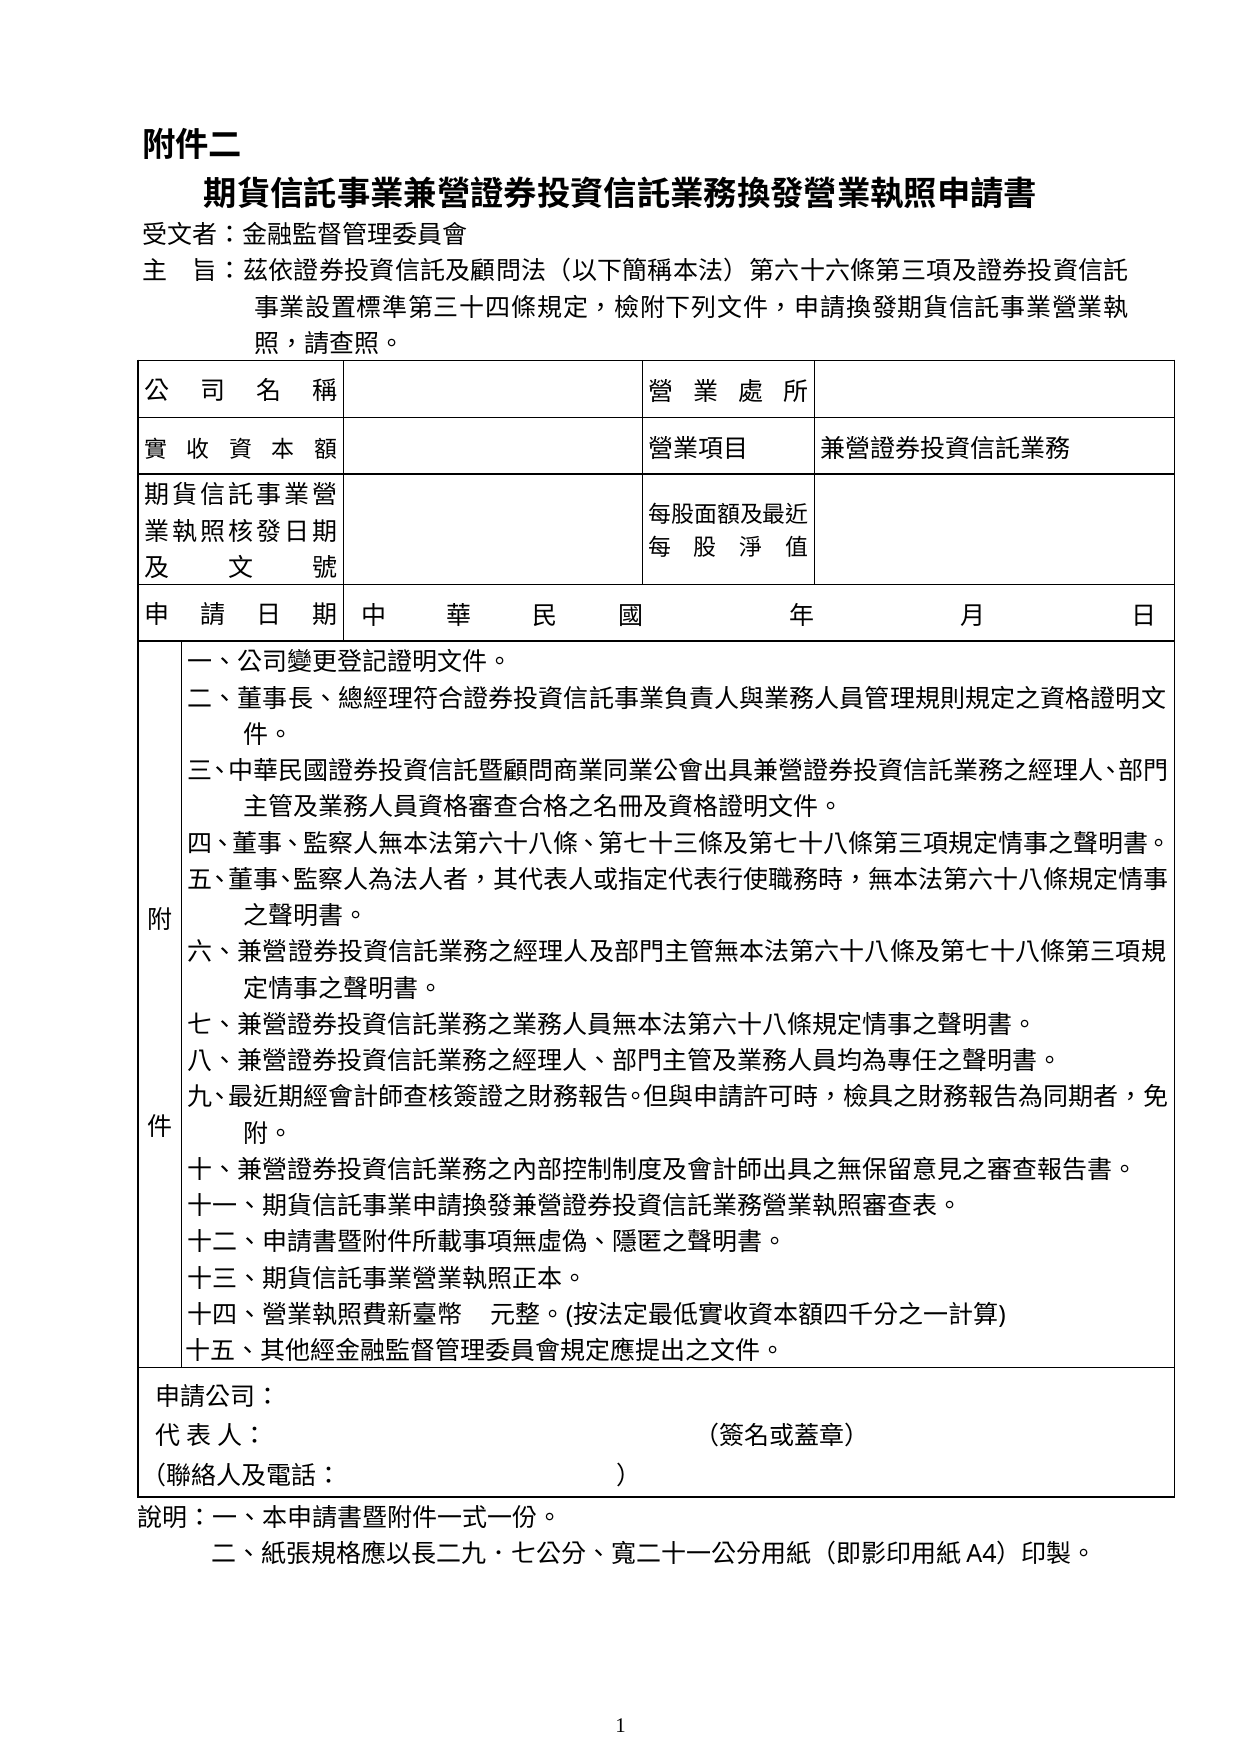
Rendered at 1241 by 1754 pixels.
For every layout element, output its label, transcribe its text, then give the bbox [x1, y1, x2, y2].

table_header [815, 361, 1174, 416]
text 主 旨：茲依證券投資信託及顧問法（以下簡稱本法）第六十六條第三項及證券投資信託事業設置標準第三十四條規定，檢附下列文件，申請換發期貨信託事業營業執照，請查照。 [142, 251, 1129, 359]
table_header 公司名稱 [139, 361, 343, 416]
table_cell 營業項目 [643, 418, 814, 473]
table_cell 每股面額及最近每股淨值 [643, 475, 814, 583]
table_cell 兼營證券投資信託業務 [815, 418, 1174, 473]
subtitle 期貨信託事業兼營證券投資信託業務換發營業執照申請書 [142, 166, 1098, 214]
subtitle 受文者：金融監督管理委員會 [142, 214, 1098, 251]
table_header 營業處所 [643, 361, 814, 416]
table_cell 申請日期 [139, 585, 343, 640]
table_cell 一、公司變更登記證明文件。 二、董事長、總經理符合證券投資信託事業負責人與業務人員管理規則規定之資格證明文件。 三、中華民國證券投資信託暨顧問商業同業公會出具兼營證券投資信託業務之經理人、部門主管及業務人員資格審查合格之名冊及資格證明文件。 四、董事、監察人無本法第六十八條、第七十三條及第七十八條第三項規定情事之聲明書。 五、董事、監察人為法人者，其代表人或指定代表行使職務時，無本法第六十八條規定情事之聲明書。 六、兼營證券投資信託業務之經理人及部門主管無本法第六十八條及第七十八條第三項規定情事之聲明書。 七、兼營證券投資信託業務之業務人員無本法第六十八條規定情事之聲明書。 八、兼營證券投資信託業務之經理人、部門主管及業務人員均為專任之聲明書。 九、最近期經會計師查核簽證之財務報告。但與申請許可時，檢具之財務報告為同期者，免附。 十、兼營證券投資信託業務之內部控制制度及會計師出具之無保留意見之審查報告書。 十一、期貨信託事業申請換發兼營證券投資信託業務營業執照審查表。 十二、申請書暨附件所載事項無虛偽、隱匿之聲明書。 十三、期貨信託事業營業執照正本。 十四、營業執照費新臺幣 元整。(按法定最低實收資本額四千分之一計算) 十五、其他經金融監督管理委員會規定應提出之文件。 [182, 642, 1174, 1367]
text 二、紙張規格應以長二九．七公分、寬二十一公分用紙（即影印用紙A4）印製。 [197, 1534, 1214, 1570]
table_cell 申請公司： 代 表 人： （簽名或蓋章） （聯絡人及電話： ） [139, 1368, 1174, 1496]
table_cell 期貨信託事業營業執照核發日期及文號 [139, 475, 343, 583]
table_cell 中華民國 年 月 日 [344, 585, 1174, 640]
table_cell 附 件 [139, 642, 181, 1367]
table_cell 實收資本額 [139, 418, 343, 473]
table_cell [344, 418, 642, 473]
text 說明：一、本申請書暨附件一式一份。 [137, 1497, 1214, 1534]
subtitle 附件二 [142, 118, 1098, 166]
table_header [344, 361, 642, 416]
table_cell [344, 475, 642, 583]
table_cell [815, 475, 1174, 583]
